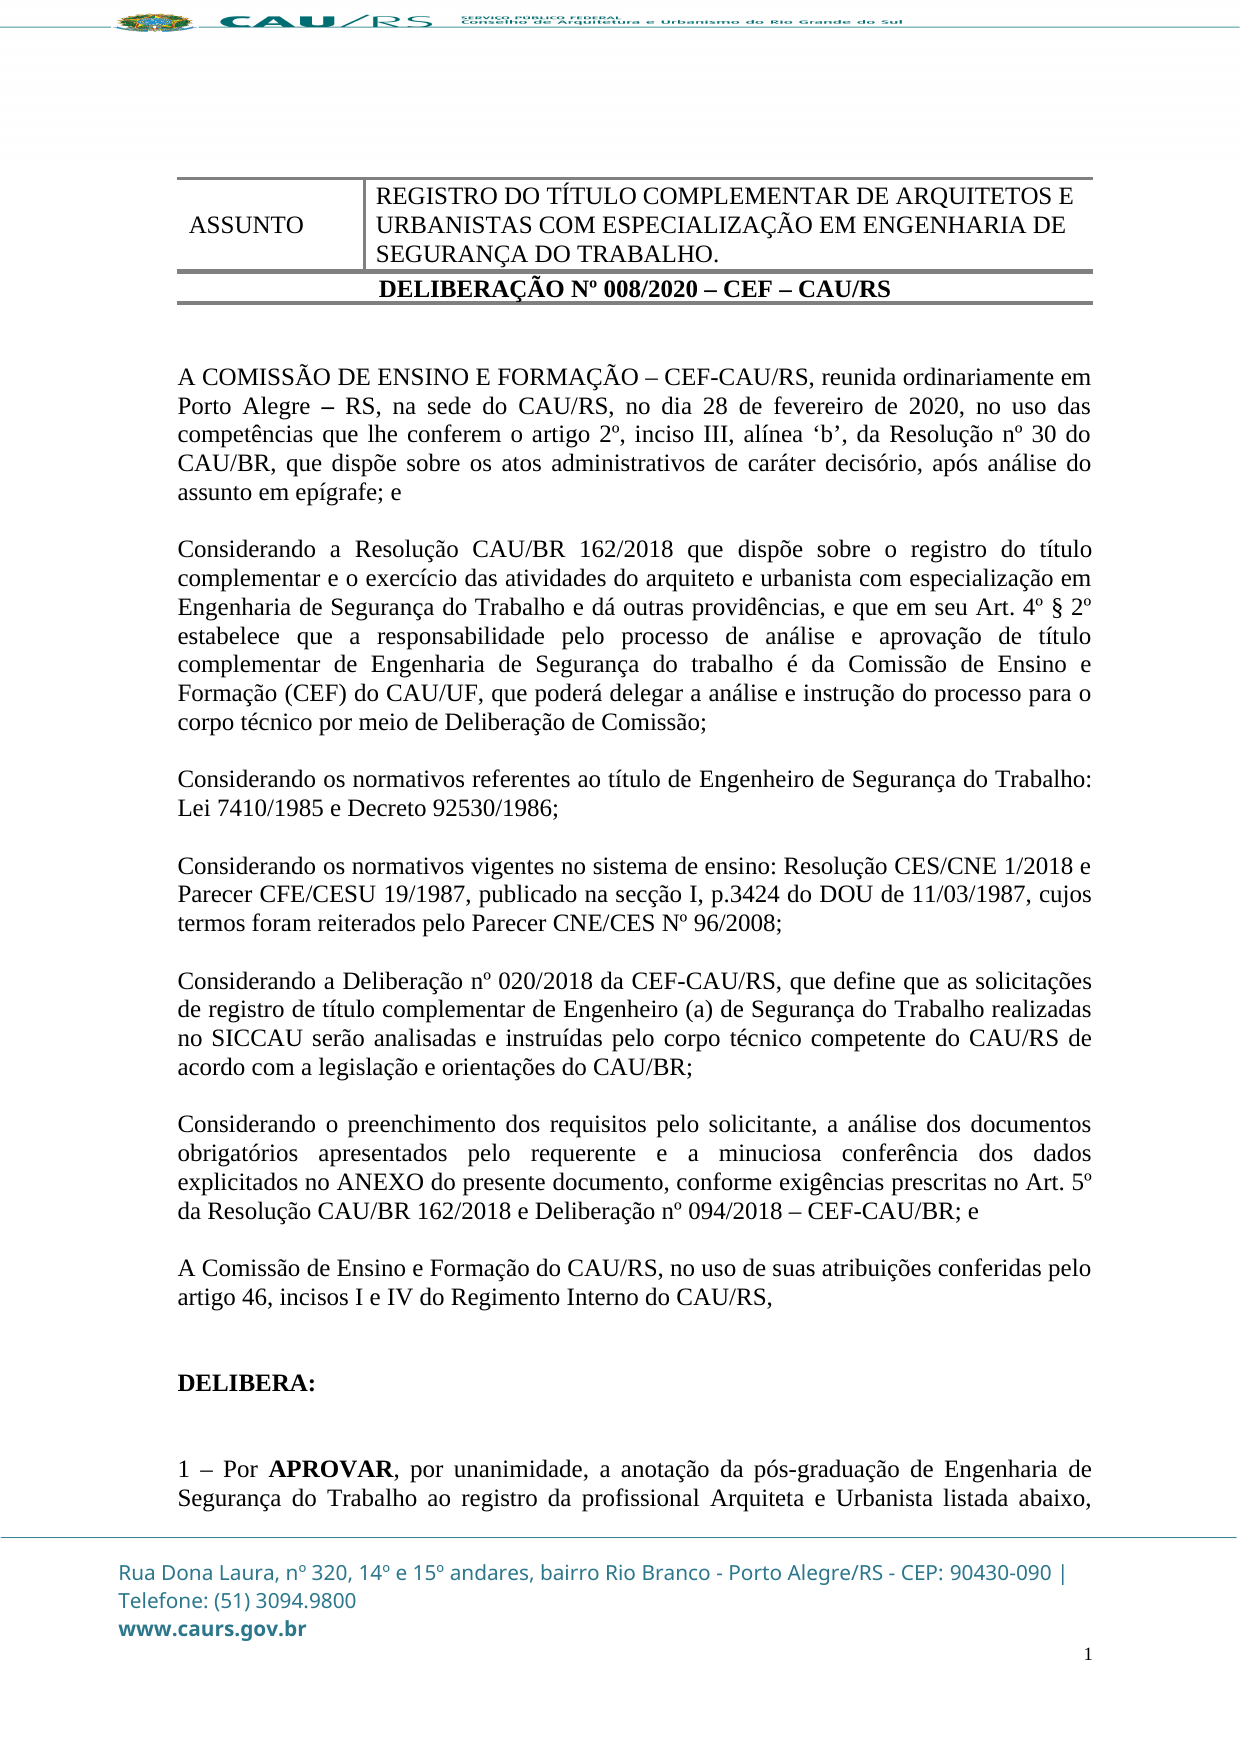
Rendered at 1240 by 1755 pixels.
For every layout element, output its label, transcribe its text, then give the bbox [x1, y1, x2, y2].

text A Comissão de Ensino e Formação do CAU/RS, no uso de suas atribuições conferidas pelo artigo 46, incisos I e IV do Regimento Interno do CAU/RS, [177, 1253, 1092, 1311]
text DELIBERA: [177, 1368, 1092, 1397]
table_header REGISTRO DO TÍTULO COMPLEMENTAR DE ARQUITETOS E URBANISTAS COM ESPECIALIZAÇÃO EM ENGENHARIA DE SEGURANÇA DO TRABALHO. [366, 180, 1092, 269]
text Considerando os normativos referentes ao título de Engenheiro de Segurança do Trabalho: Lei 7410/1985 e Decreto 92530/1986; [177, 764, 1092, 822]
text Considerando os normativos vigentes no sistema de ensino: Resolução CES/CNE 1/2018 e Parecer CFE/CESU 19/1987, publicado na secção I, p.3424 do DOU de 11/03/1987, cujos termos foram reiterados pelo Parecer CNE/CES Nº 96/2008; [177, 851, 1092, 937]
text Considerando a Resolução CAU/BR 162/2018 que dispõe sobre o registro do título complementar e o exercício das atividades do arquiteto e urbanista com especialização em Engenharia de Segurança do Trabalho e dá outras providências, e que em seu Art. 4º § 2º estabelece que a responsabilidade pelo processo de análise e aprovação de título complementar de Engenharia de Segurança do trabalho é da Comissão de Ensino e Formação (CEF) do CAU/UF, que poderá delegar a análise e instrução do processo para o corpo técnico por meio de Deliberação de Comissão; [177, 534, 1092, 736]
text Considerando a Deliberação nº 020/2018 da CEF-CAU/RS, que define que as solicitações de registro de título complementar de Engenheiro (a) de Segurança do Trabalho realizadas no SICCAU serão analisadas e instruídas pelo corpo técnico competente do CAU/RS de acordo com a legislação e orientações do CAU/BR; [177, 966, 1092, 1081]
text A COMISSÃO DE ENSINO E FORMAÇÃO – CEF-CAU/RS, reunida ordinariamente em Porto Alegre – RS, na sede do CAU/RS, no dia 28 de fevereiro de 2020, no uso das competências que lhe conferem o artigo 2º, inciso III, alínea ‘b’, da Resolução nº 30 do CAU/BR, que dispõe sobre os atos administrativos de caráter decisório, após análise do assunto em epígrafe; e [177, 362, 1092, 506]
text Considerando o preenchimento dos requisitos pelo solicitante, a análise dos documentos obrigatórios apresentados pelo requerente e a minuciosa conferência dos dados explicitados no ANEXO do presente documento, conforme exigências prescritas no Art. 5º da Resolução CAU/BR 162/2018 e Deliberação nº 094/2018 – CEF-CAU/BR; e [177, 1109, 1092, 1224]
table_header ASSUNTO [177, 180, 363, 269]
table_cell DELIBERAÇÃO Nº 008/2020 – CEF – CAU/RS [177, 274, 1092, 301]
text 1 – Por APROVAR, por unanimidade, a anotação da pós-graduação de Engenharia de Segurança do Trabalho ao registro da profissional Arquiteta e Urbanista listada abaixo, [177, 1454, 1092, 1512]
